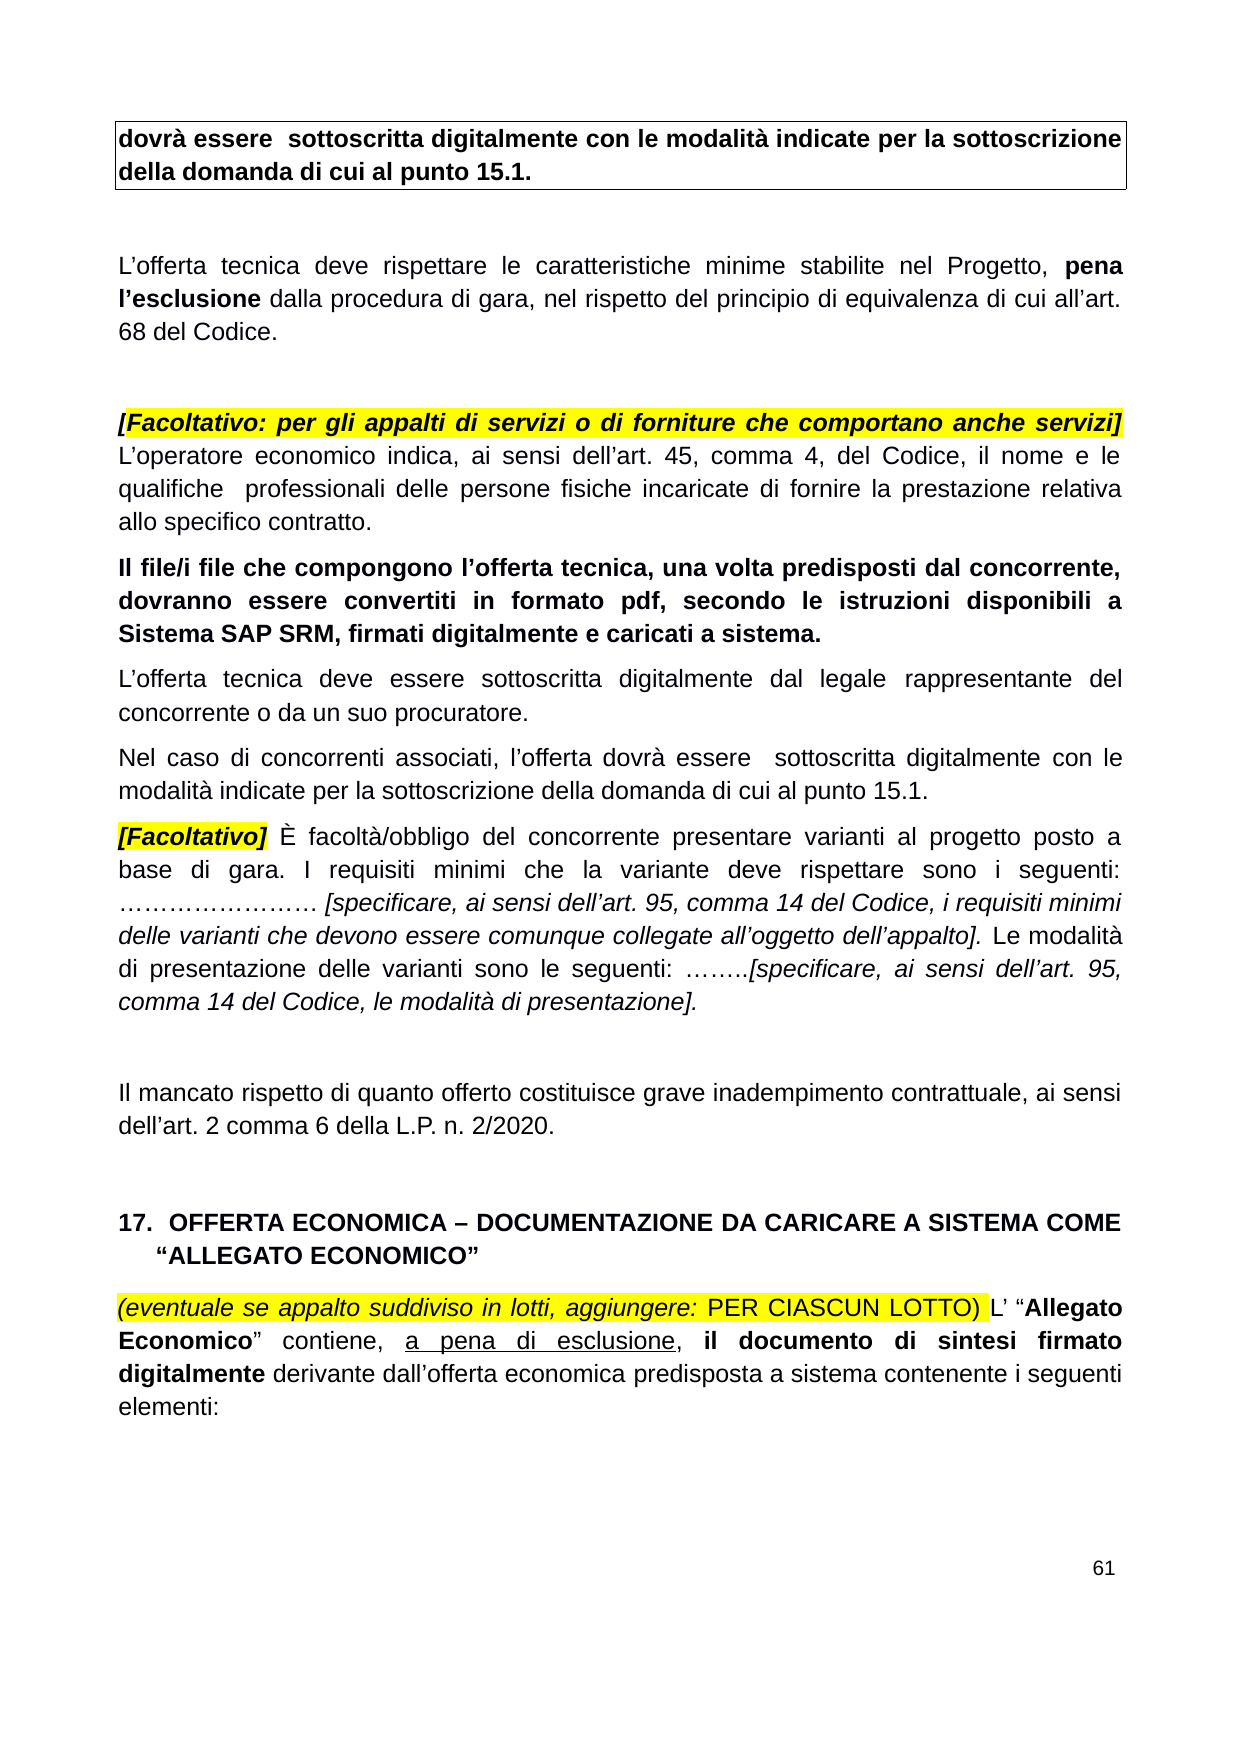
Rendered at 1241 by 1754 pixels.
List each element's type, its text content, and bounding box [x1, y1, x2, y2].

text Nel caso di concorrenti associati, l’offerta dovrà essere sottoscritta digitalmente con le modalità indicate per la sottoscrizione della domanda di cui al punto 15.1. [118, 743, 1123, 805]
text [Facoltativo: per gli appalti di servizi o di forniture che comportano anche servizi] L’operatore economico indica, ai sensi dell’art. 45, comma 4, del Codice, il nome e le qualifiche professionali delle persone fisiche incaricate di fornire la prestazione relativa allo specifico contratto. [118, 408, 1123, 536]
subtitle 17. OFFERTA ECONOMICA – DOCUMENTAZIONE DA CARICARE A SISTEMA COME “ALLEGATO ECONOMICO” [118, 1208, 1123, 1270]
list Il file/i file che compongono l’offerta tecnica, una volta predisposti dal concorrente, dovranno essere convertiti in formato pdf, secondo le istruzioni disponibili a Sistema SAP SRM, firmati digitalmente e caricati a sistema. [118, 553, 1123, 648]
list dovrà essere sottoscritta digitalmente con le modalità indicate per la sottoscrizione della domanda di cui al punto 15.1. [116, 122, 1126, 189]
text L’offerta tecnica deve rispettare le caratteristiche minime stabilite nel Progetto, pena l’esclusione dalla procedura di gara, nel rispetto del principio di equivalenza di cui all’art. 68 del Codice. [118, 251, 1123, 346]
text Il mancato rispetto di quanto offerto costituisce grave inadempimento contrattuale, ai sensi dell’art. 2 comma 6 della L.P. n. 2/2020. [118, 1078, 1123, 1139]
text [Facoltativo] È facoltà/obbligo del concorrente presentare varianti al progetto posto a base di gara. I requisiti minimi che la variante deve rispettare sono i seguenti: …………………… [specificare, ai sensi dell’art. 95, comma 14 del Codice, i requisiti minimi delle varianti che devono essere comunque collegate all’oggetto dell’appalto]. Le modalità di presentazione delle varianti sono le seguenti: ……..[specificare, ai sensi dell’art. 95, comma 14 del Codice, le modalità di presentazione]. [118, 822, 1123, 1015]
text L’offerta tecnica deve essere sottoscritta digitalmente dal legale rappresentante del concorrente o da un suo procuratore. [118, 664, 1123, 726]
text (eventuale se appalto suddiviso in lotti, aggiungere: PER CIASCUN LOTTO) L’ “Allegato Economico” contiene, a pena di esclusione, il documento di sintesi firmato digitalmente derivante dall’offerta economica predisposta a sistema contenente i seguenti elementi: [117, 1293, 1123, 1421]
